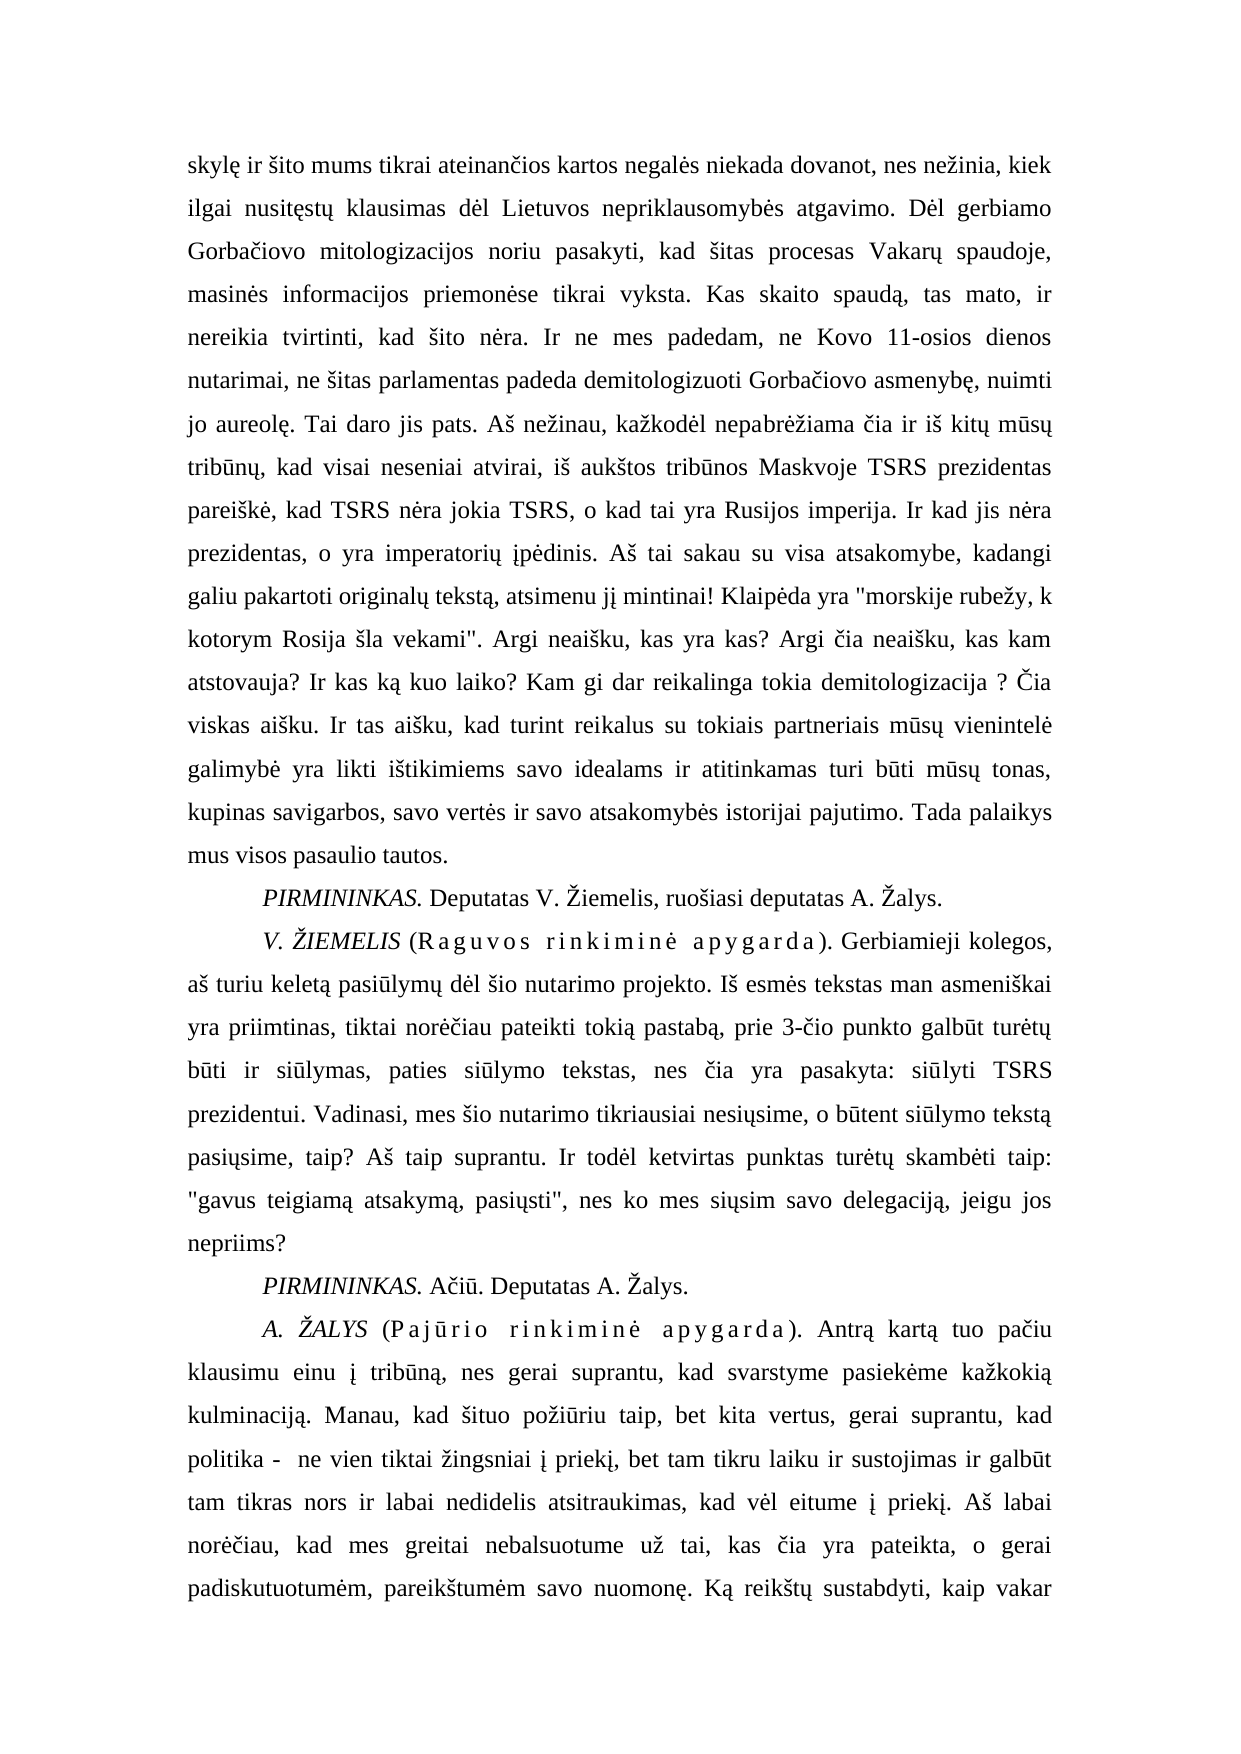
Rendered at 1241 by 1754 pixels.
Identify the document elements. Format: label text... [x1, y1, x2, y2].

text Pirmininkas. Deputatas V. Žiemelis, ruošiasi deputatas A. Žalys. [187, 883, 1053, 912]
text Pirmininkas. Ačiū. Deputatas A. Žalys. [187, 1271, 1053, 1300]
text skylę ir šito mums tikrai ateinančios kartos negalės niekada dovanot, nes nežinia, kiek il­gai nusitęstų klausimas dėl Lietuvos nepriklausomybės atgavimo. Dėl gerbiamo Gorbačiovo mitologizacijos noriu pasakyti, kad šitas procesas Vakarų spaudoje, masinės informacijos priemonėse tikrai vyksta. Kas skaito spaudą, tas mato, ir nereikia tvirtinti, kad šito nėra. Ir ne mes padedam, ne Kovo 11-osios dienos nutarimai, ne šitas parlamentas padeda demitologizuoti Gorbačiovo asmenybę, nuimti jo aureolę. Tai daro jis pats. Aš nežinau, kažkodėl nepa­brėžiama čia ir iš kitų mūsų tribūnų, kad visai neseniai atvirai, iš aukštos tribūnos Maskvoje TSRS prezidentas pareiškė, kad TSRS nėra jokia TSRS, o kad tai yra Rusijos imperija. Ir kad jis nėra prezidentas, o yra imperatorių įpėdinis. Aš tai sakau su visa atsakomybe, kadangi galiu pakartoti originalų tekstą, atsi­menu jį mintinai! Klaipėda yra "morskije rubežy, k kotorym Ro­sija šla vekami". Argi neaišku, kas yra kas? Argi čia neaišku, kas kam atstovauja? Ir kas ką kuo laiko? Kam gi dar reikalinga tokia demitologizacija ? Čia viskas aišku. Ir tas aišku, kad turint rei­kalus su tokiais partneriais mūsų vienintelė galimybė yra likti ištikimiems savo idealams ir atitinkamas turi būti mūsų tonas, kupinas savigarbos, savo vertės ir savo atsakomybės istorijai pajutimo. Tada palaikys mus visos pasaulio tautos. [187, 150, 1053, 869]
text V. Žiemelis (Raguvos rinkiminė apygarda). Gerbiamieji kolegos, aš turiu keletą pasiūlymų dėl šio nutarimo projekto. Iš esmės tekstas man asmeniškai yra priimtinas, tiktai norėčiau pateikti tokią pastabą, prie 3-čio punkto galbūt turėtų būti ir siūlymas, paties siūlymo tekstas, nes čia yra pasakyta: siū­lyti TSRS prezidentui. Vadinasi, mes šio nutarimo tikriausiai nesiųsime, o būtent siūlymo tekstą pasiųsime, taip? Aš taip suprantu. Ir todėl ketvirtas punktas turėtų skambėti taip: "gavus teigiamą atsakymą, pasiųsti", nes ko mes siųsim savo delegaciją, jeigu jos nepriims? [187, 926, 1053, 1257]
text A. Žalys (Pajūrio rinkiminė apygarda). Antrą kartą tuo pačiu klausimu einu į tribūną, nes gerai suprantu, kad svarstyme pasiekėme kažkokią kulminaciją. Manau, kad šituo po­žiūriu taip, bet kita vertus, gerai suprantu, kad politika - ne vien tiktai žingsniai į priekį, bet tam tikru laiku ir sustojimas ir galbūt tam tikras nors ir labai nedidelis atsitraukimas, kad vėl eitume į priekį. Aš labai norėčiau, kad mes greitai nebalsuotume už tai, kas čia yra pateikta, o gerai padiskutuotumėm, pareikštu­mėm savo nuomonę. Ką reikštų sustabdyti, kaip vakar [187, 1314, 1053, 1602]
